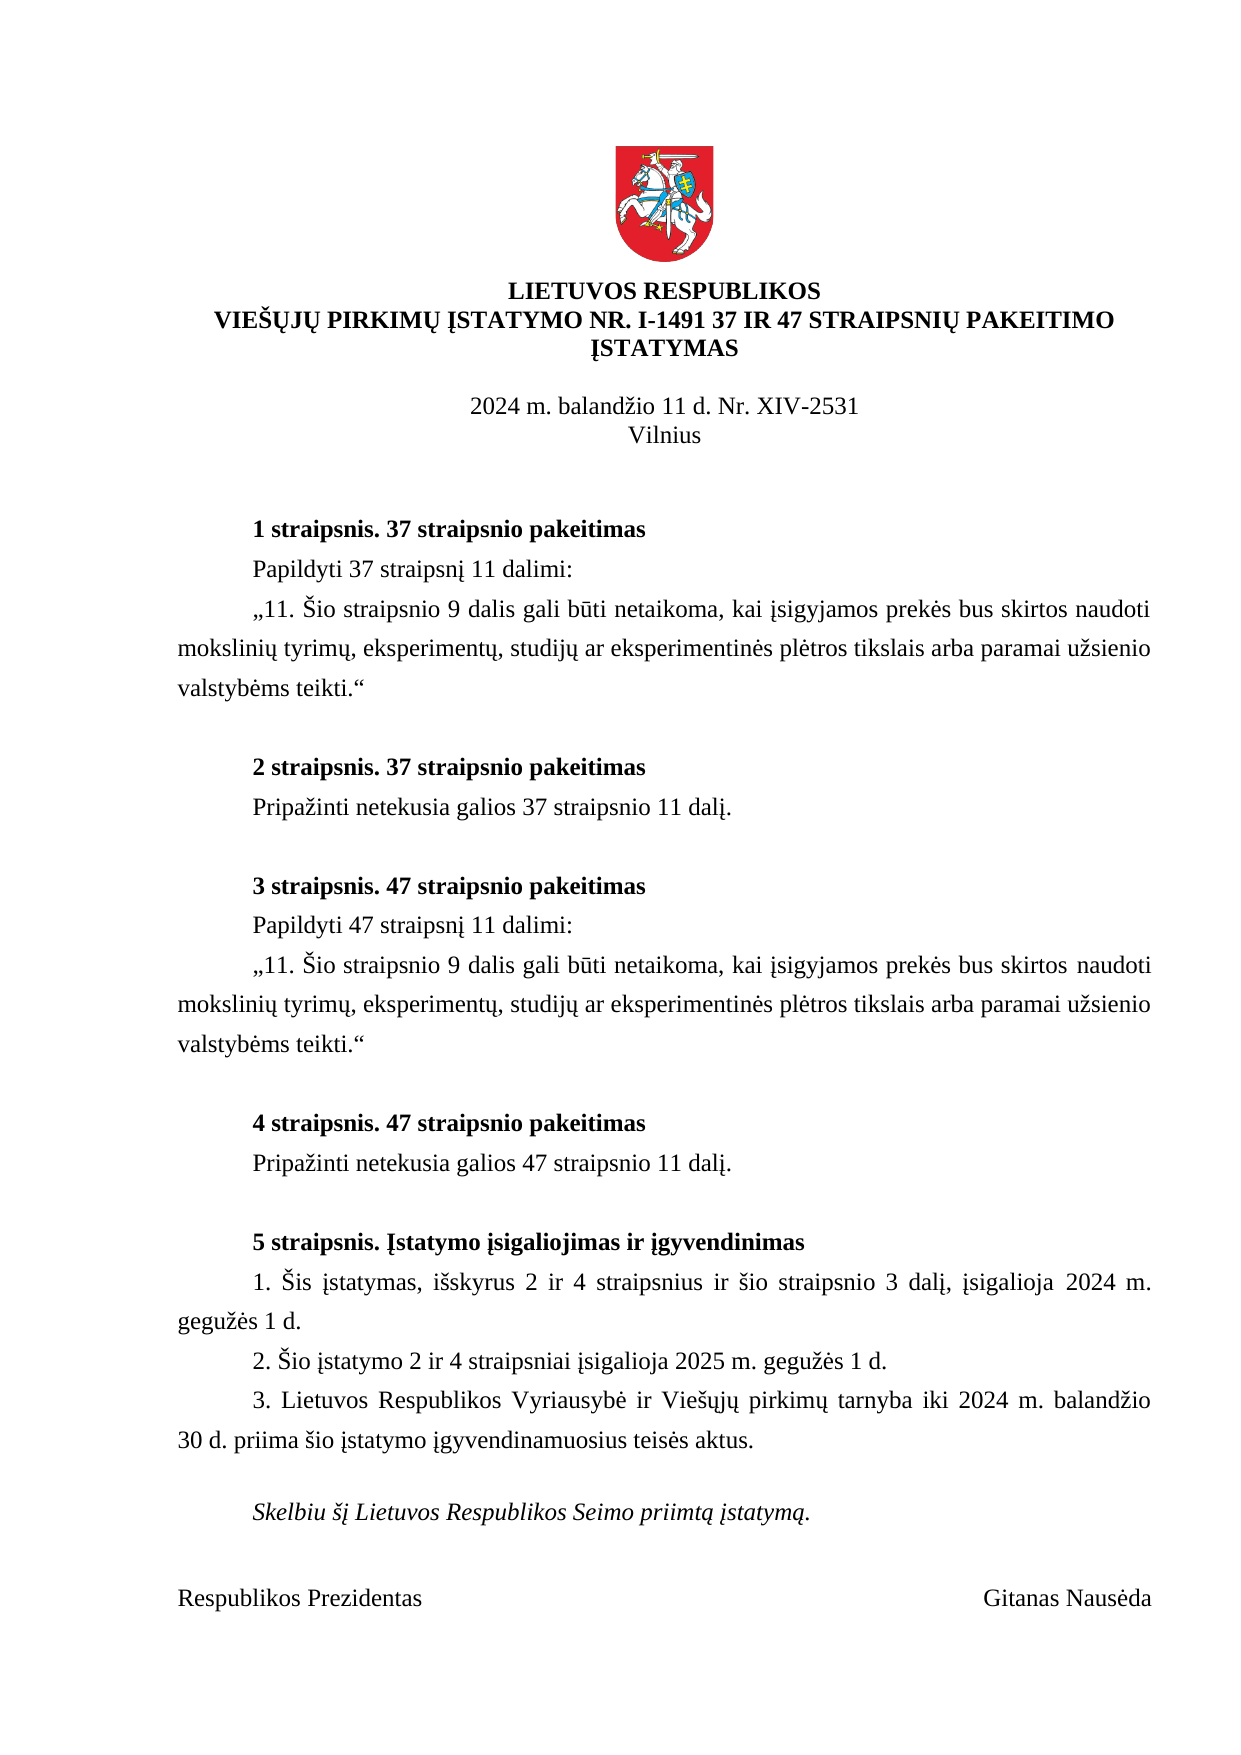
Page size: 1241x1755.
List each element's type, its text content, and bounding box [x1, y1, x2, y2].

text Respublikos Prezidentas Gitanas Nausėda [177, 1583, 1152, 1612]
text „11. Šio straipsnio 9 dalis gali būti netaikoma, kai įsigyjamos prekės bus skirtos naudoti mokslinių tyrimų, eksperimentų, studijų ar eksperimentinės plėtros tikslais arba paramai užsienio valstybėms teikti.“ [177, 583, 1152, 702]
text „11. Šio straipsnio 9 dalis gali būti netaikoma, kai įsigyjamos prekės bus skirtos naudoti mokslinių tyrimų, eksperimentų, studijų ar eksperimentinės plėtros tikslais arba paramai užsienio valstybėms teikti.“ [177, 939, 1152, 1058]
text 1 straipsnis. 37 straipsnio pakeitimas [177, 504, 1152, 543]
text 4 straipsnis. 47 straipsnio pakeitimas [177, 1097, 1152, 1137]
text 3 straipsnis. 47 straipsnio pakeitimas [177, 860, 1152, 899]
text Papildyti 37 straipsnį 11 dalimi: [177, 543, 1152, 583]
text 1. Šis įstatymas, išskyrus 2 ir 4 straipsnius ir šio straipsnio 3 dalį, įsigalioja 2024 m. gegužės 1 d. [177, 1256, 1152, 1335]
text VIEŠŲJŲ PIRKIMŲ ĮSTATYMO NR. I-1491 37 IR 47 STRAIPSNIŲ PAKEITIMO [177, 305, 1152, 333]
text 2. Šio įstatymo 2 ir 4 straipsniai įsigalioja 2025 m. gegužės 1 d. [177, 1335, 1152, 1374]
text 2 straipsnis. 37 straipsnio pakeitimas [177, 741, 1152, 781]
text Vilnius [177, 420, 1152, 448]
text Pripažinti netekusia galios 37 straipsnio 11 dalį. [177, 781, 1152, 820]
text 2024 m. balandžio 11 d. Nr. XIV-2531 [177, 391, 1152, 420]
text ĮSTATYMAS [177, 333, 1152, 362]
text 5 straipsnis. Įstatymo įsigaliojimas ir įgyvendinimas [177, 1216, 1152, 1256]
text Skelbiu šį Lietuvos Respublikos Seimo priimtą įstatymą. [177, 1497, 1152, 1526]
text Pripažinti netekusia galios 47 straipsnio 11 dalį. [177, 1137, 1152, 1177]
text 3. Lietuvos Respublikos Vyriausybė ir Viešųjų pirkimų tarnyba iki 2024 m. balandžio 30 d. priima šio įstatymo įgyvendinamuosius teisės aktus. [177, 1374, 1152, 1454]
text Papildyti 47 straipsnį 11 dalimi: [177, 899, 1152, 939]
text LIETUVOS RESPUBLIKOS [177, 276, 1152, 305]
